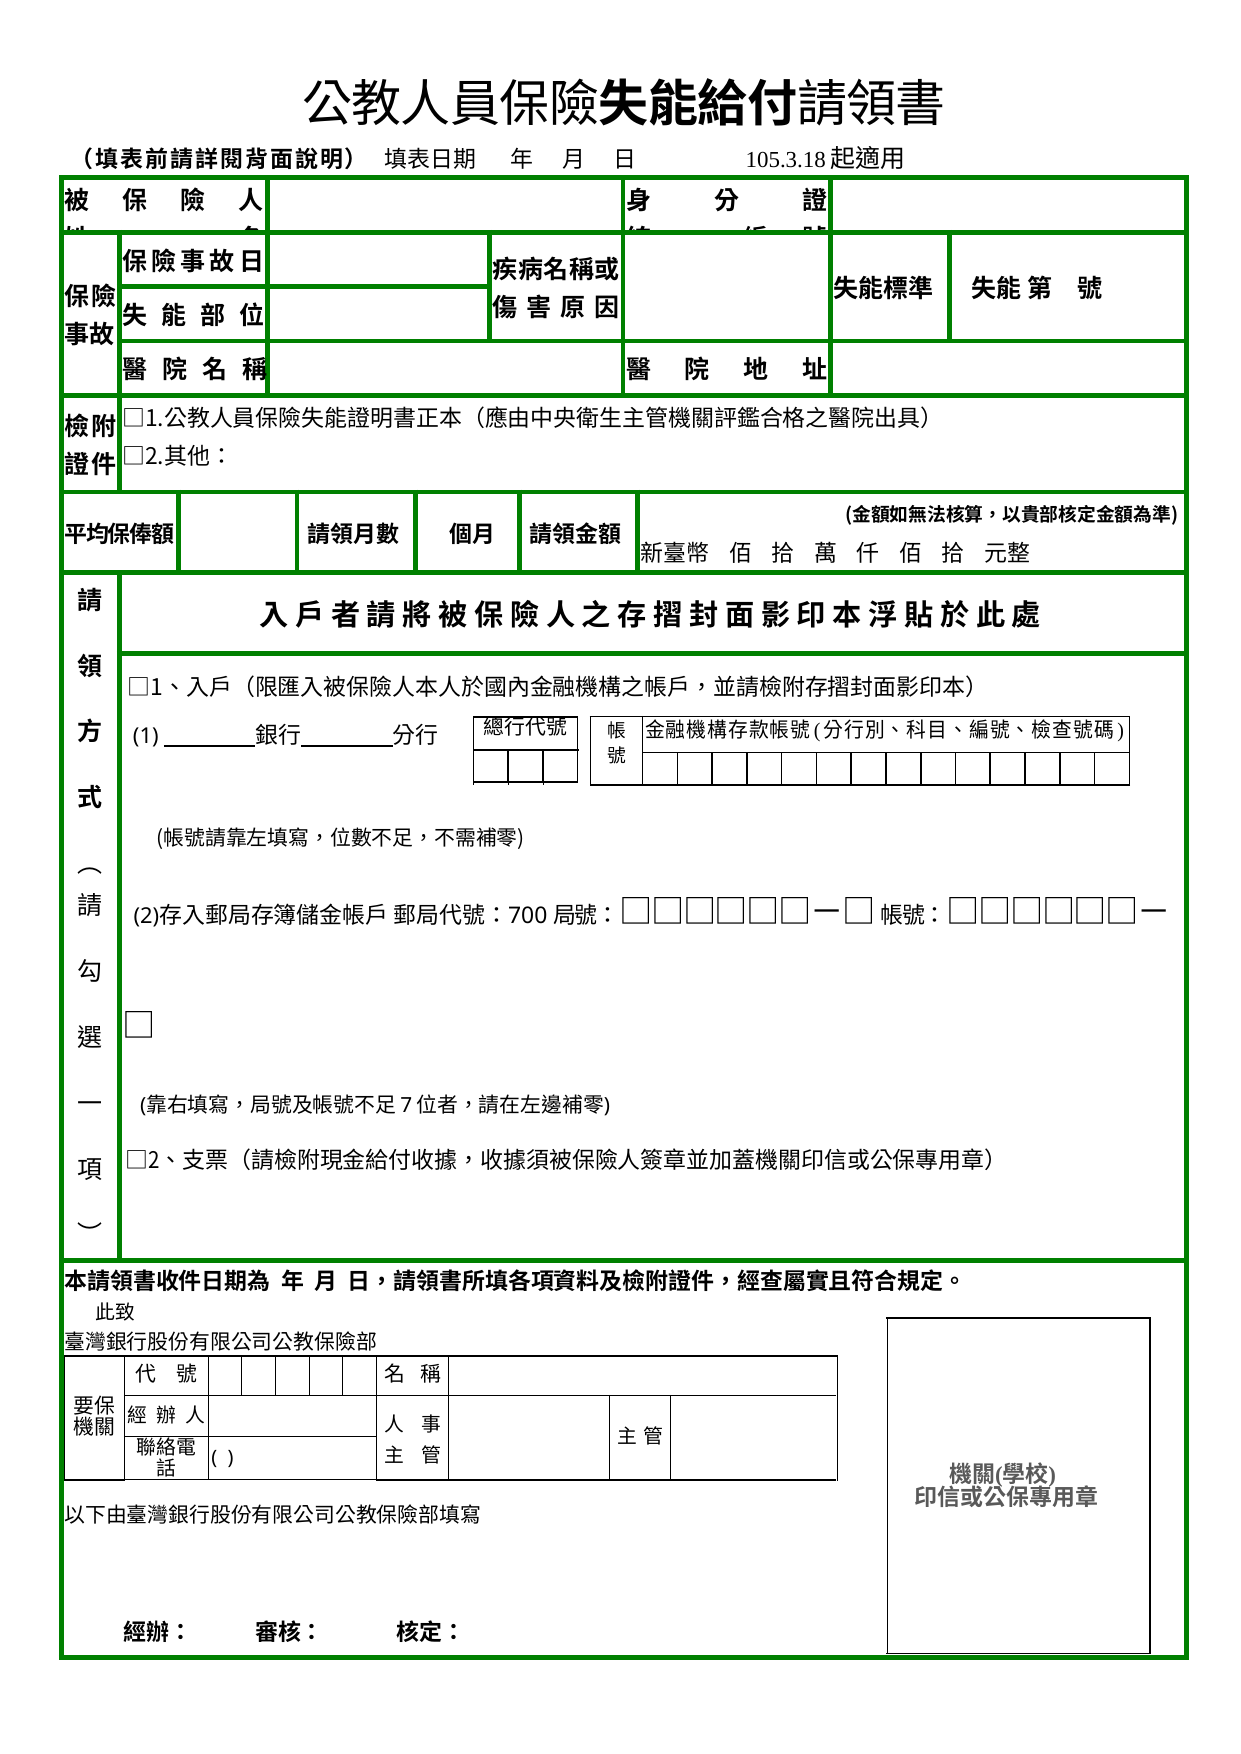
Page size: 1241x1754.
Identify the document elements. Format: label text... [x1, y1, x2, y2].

table_cell [833, 180, 1184, 230]
table_cell □1、入戶（限匯入被保險人本人於國內金融機構之帳戶，並請檢附存摺封面影印本） (1) 銀行 分行 (帳號請靠左填寫，位數不足，不需補零) (2)存入郵局存簿儲金帳戶 郵局代號：700 局號：□□□□□□－□ 帳號：□□□□□□－□ (靠右填寫，局號及帳號不足7位者，請在左邊補零) □2、支票（請檢附現金給付收據，收據須被保險人簽章並加蓋機關印信或公保專用章） 被保險人簽名或蓋章： [122, 656, 1184, 1258]
table_cell [625, 235, 828, 338]
table_cell 以下由臺灣銀行股份有限公司公教保險部填寫 經辦： 審核： 核定： [888, 1498, 1184, 1655]
table_cell 失能 第 號 [952, 235, 1184, 338]
table_header 代號 [125, 1357, 208, 1395]
table_cell 經辦人 [125, 1396, 208, 1436]
table_header [449, 1357, 837, 1395]
table_cell 保險事故日 [122, 235, 265, 284]
table_cell 個月 [418, 494, 517, 570]
table_cell （填表前請詳閱背面說明） 填表日期 年 月 日 105.3.18起適用 [61, 137, 1187, 175]
table_cell 請領金額 [522, 494, 635, 570]
table_cell 被 保 險 人 姓 名 [64, 180, 265, 230]
table_cell (金額如無法核算，以貴部核定金額為準) 新臺幣佰拾萬仟佰拾元整 [640, 494, 1184, 570]
table_cell 平均保俸額 [64, 494, 176, 570]
table_cell □1.公教人員保險失能證明書正本（應由中央衛生主管機關評鑑合格之醫院出具） □2.其他： [122, 398, 1184, 489]
table_cell 請領月數 [299, 494, 413, 570]
table_cell 醫院名稱 [122, 343, 265, 393]
table_header 名稱 [377, 1357, 448, 1395]
table_header 要保 機關 [65, 1357, 124, 1479]
table_cell [270, 343, 621, 393]
table_cell [833, 343, 1184, 393]
table_cell [270, 180, 621, 230]
table_cell [270, 289, 487, 338]
table_cell 請 領 方 式 （請 勾 選 一 項 ） [64, 575, 117, 1258]
table_cell ( ) [209, 1437, 376, 1479]
table_cell [270, 235, 487, 284]
table_cell 主管 [610, 1396, 670, 1479]
table_header [209, 1357, 241, 1395]
table_header [276, 1357, 309, 1395]
table_cell [449, 1396, 609, 1479]
table_cell 檢附證件 [64, 398, 117, 489]
table_cell 本請領書收件日期為 年 月 日，請領書所填各項資料及檢附證件，經查屬實且符合規定。 此致 臺灣銀行股份有限公司公教保險部 [64, 1263, 1184, 1653]
table_cell 人事 主管 [377, 1396, 448, 1479]
table_cell [181, 494, 295, 570]
table_cell 失能標準 [833, 235, 947, 338]
table_cell [671, 1395, 837, 1479]
table_cell 入 戶 者 請 將 被 保 險 人 之 存 摺 封 面 影 印 本 浮 貼 於 此 處 [122, 575, 1184, 651]
table_header [343, 1357, 376, 1395]
table_cell [209, 1396, 376, 1436]
table_cell 聯絡電話 [125, 1437, 208, 1479]
table_header [242, 1357, 275, 1395]
table_header 公教人員保險失能給付請領書 [61, 61, 1187, 137]
table_header [310, 1357, 342, 1395]
table_cell 以下由臺灣銀行股份有限公司公教保險部填寫 經辦： 審核： 核定： [64, 1498, 887, 1655]
table_cell 疾病名稱或傷害原因 [492, 235, 621, 338]
table_cell 身 分 證 統一編號 [625, 180, 828, 230]
table_cell 失能部位 [122, 289, 265, 338]
table_cell 保險事故 [64, 235, 117, 393]
table_cell 醫院地址 [625, 343, 828, 393]
